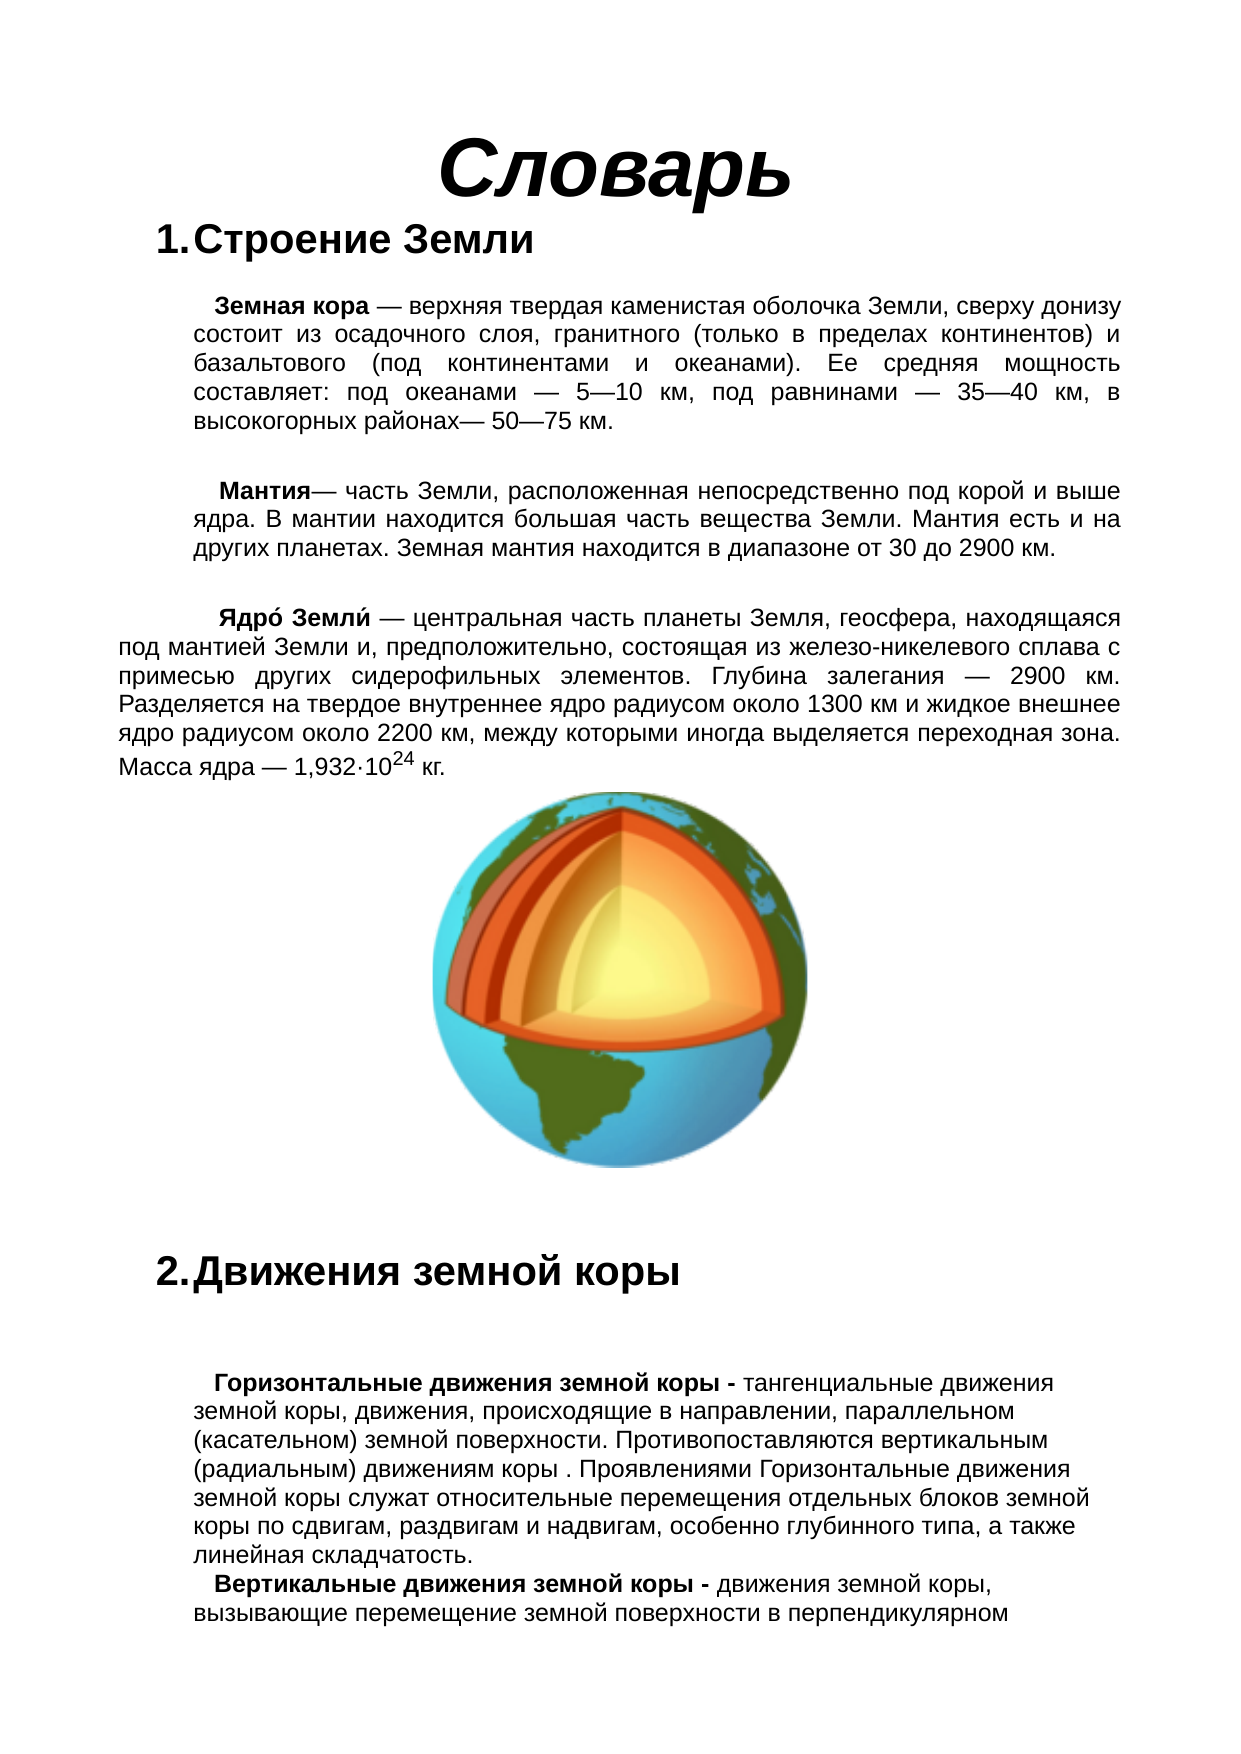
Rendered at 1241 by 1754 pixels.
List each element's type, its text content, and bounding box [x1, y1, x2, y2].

picture [432, 792, 808, 1168]
list Горизонтальные движения земной коры - тангенциальные движения земной коры, движения, происходящие в направлении, параллельном (касательном) земной поверхности. Противопоставляются вертикальным (радиальным) движениям коры . Проявлениями Горизонтальные движения земной коры служат относительные перемещения отдельных блоков земной коры по сдвигам, раздвигам и надвигам, особенно глубинного типа, а также линейная складчатость. [156, 1367, 1122, 1569]
text Словарь [118, 118, 1122, 214]
text Ядро́ Земли́ — центральная часть планеты Земля, геосфера, находящаяся под мантией Земли и, предположительно, состоящая из железо-никелевого сплава с примесью других сидерофильных элементов. Глубина залегания — 2900 км. Разделяется на твердое внутреннее ядро радиусом около 1300 км и жидкое внешнее ядро радиусом около 2200 км, между которыми иногда выделяется переходная зона. Масса ядра — 1,932·1024 кг. [118, 603, 1122, 780]
list Мантия— часть Земли, расположенная непосредственно под корой и выше ядра. В мантии находится большая часть вещества Земли. Мантия есть и на других планетах. Земная мантия находится в диапазоне от 30 до 2900 км. [156, 476, 1122, 562]
list Движения земной коры [156, 1247, 1122, 1294]
list Строение Земли [156, 214, 1122, 262]
list Земная кора — верхняя твердая каменистая оболочка Земли, сверху донизу состоит из осадочного слоя, гранитного (только в пределах континентов) и базальтового (под континентами и океанами). Ее средняя мощность составляет: под океанами — 5—10 км, под равнинами — 35—40 км, в высокогорных районах— 50—75 км. [156, 291, 1122, 434]
list Вертикальные движения земной коры - движения земной коры, вызывающие перемещение земной поверхности в перпендикулярном [156, 1569, 1122, 1626]
